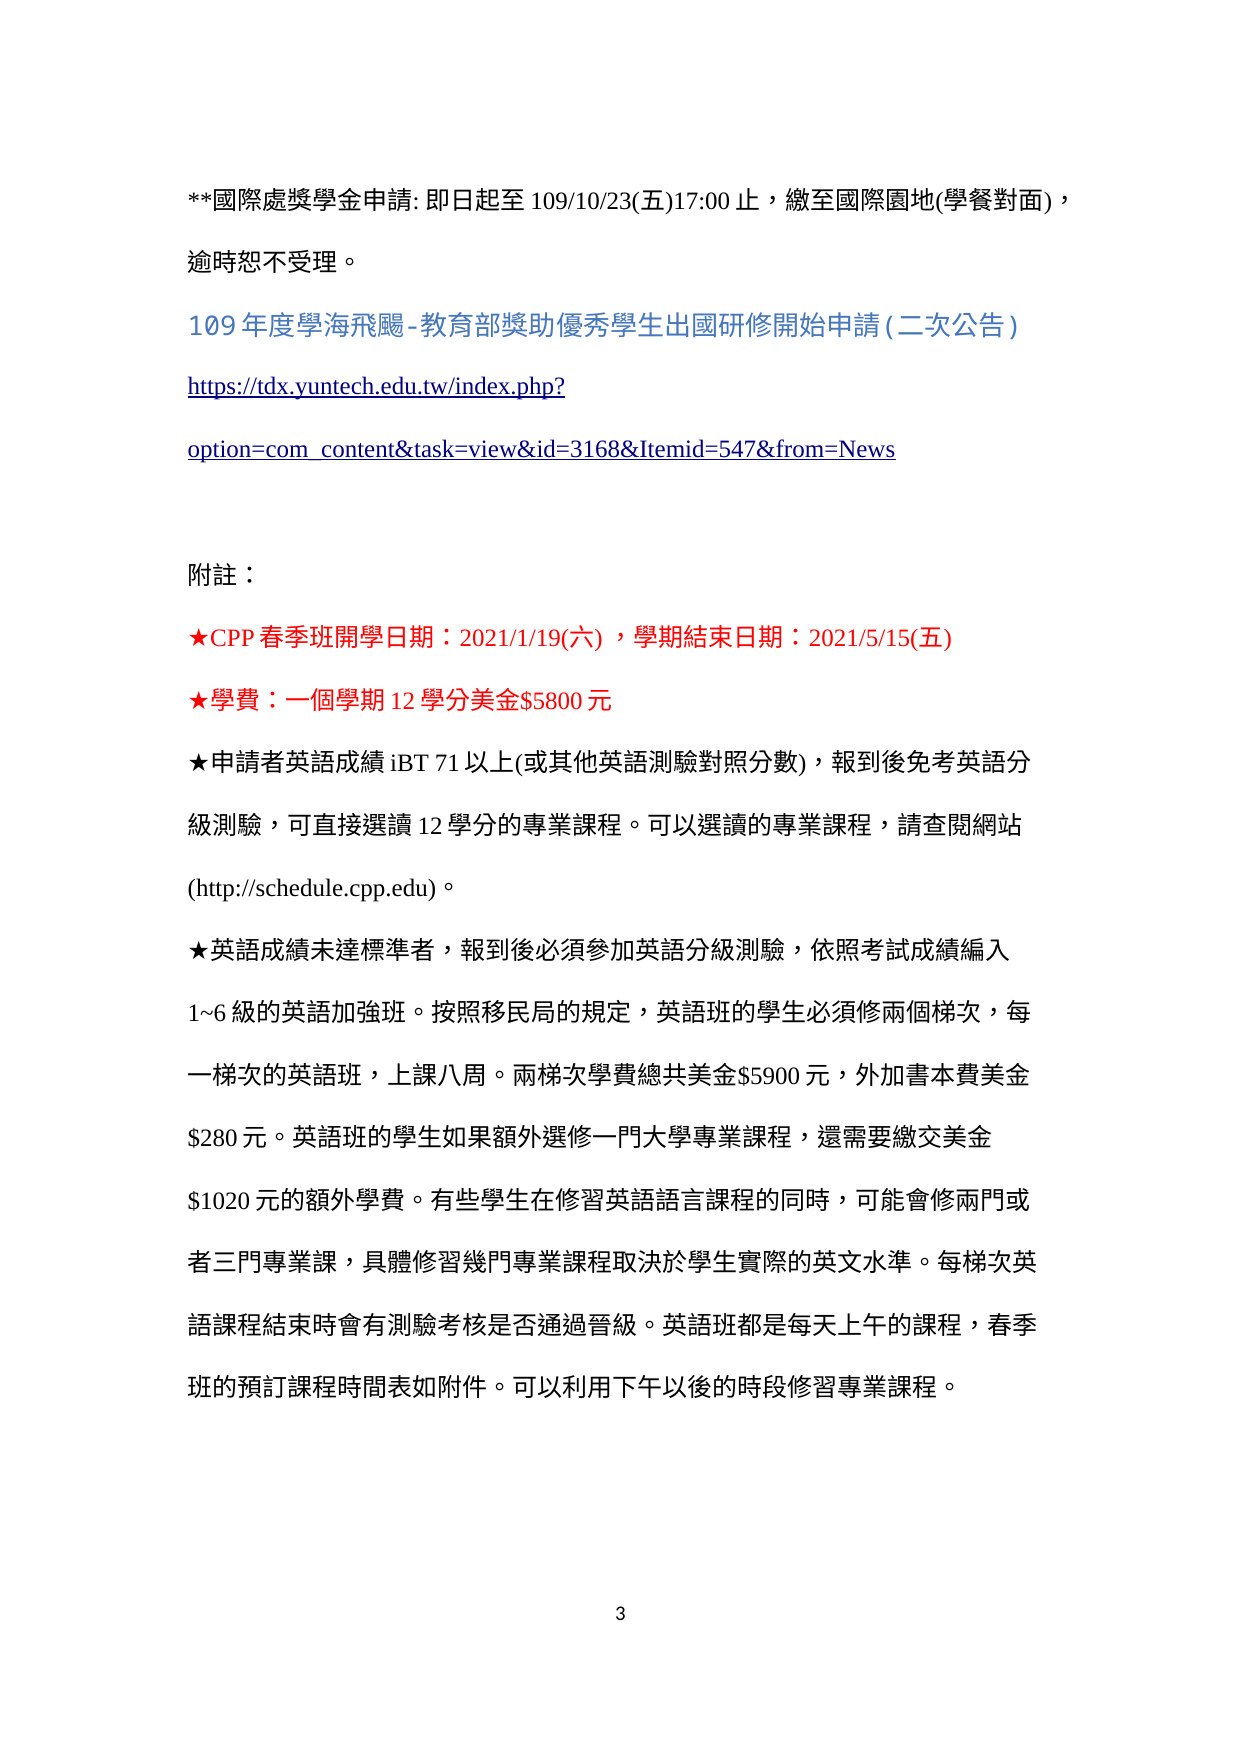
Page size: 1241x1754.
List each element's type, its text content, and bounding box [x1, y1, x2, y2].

text ★學費：一個學期12學分美金$5800元 [187, 657, 1053, 719]
text ★申請者英語成績iBT 71以上(或其他英語測驗對照分數)，報到後免考英語分級測驗，可直接選讀12學分的專業課程。可以選讀的專業課程，請查閱網站(http://schedule.cpp.edu)。 [187, 719, 1053, 907]
text ★CPP春季班開學日期：2021/1/19(六) ，學期結束日期：2021/5/15(五) [187, 594, 1053, 657]
text 109年度學海飛颺-教育部獎助優秀學生出國研修開始申請(二次公告) [187, 282, 1053, 344]
text ★英語成績未達標準者，報到後必須參加英語分級測驗，依照考試成績編入1~6級的英語加強班。按照移民局的規定，英語班的學生必須修兩個梯次，每一梯次的英語班，上課八周。兩梯次學費總共美金$5900元，外加書本費美金$280元。英語班的學生如果額外選修一門大學專業課程，還需要繳交美金$1020元的額外學費。有些學生在修習英語語言課程的同時，可能會修兩門或者三門專業課，具體修習幾門專業課程取決於學生實際的英文水準。每梯次英語課程結束時會有測驗考核是否通過晉級。英語班都是每天上午的課程，春季班的預訂課程時間表如附件。可以利用下午以後的時段修習專業課程。 [187, 907, 1053, 1407]
text **國際處獎學金申請: 即日起至109/10/23(五)17:00止，繳至國際園地(學餐對面)，逾時恕不受理。 [187, 157, 1053, 282]
text 附註： [187, 532, 1053, 594]
text https://tdx.yuntech.edu.tw/index.php?option=com_content&task=view&id=3168&Itemid=547&from=News [187, 344, 1053, 469]
